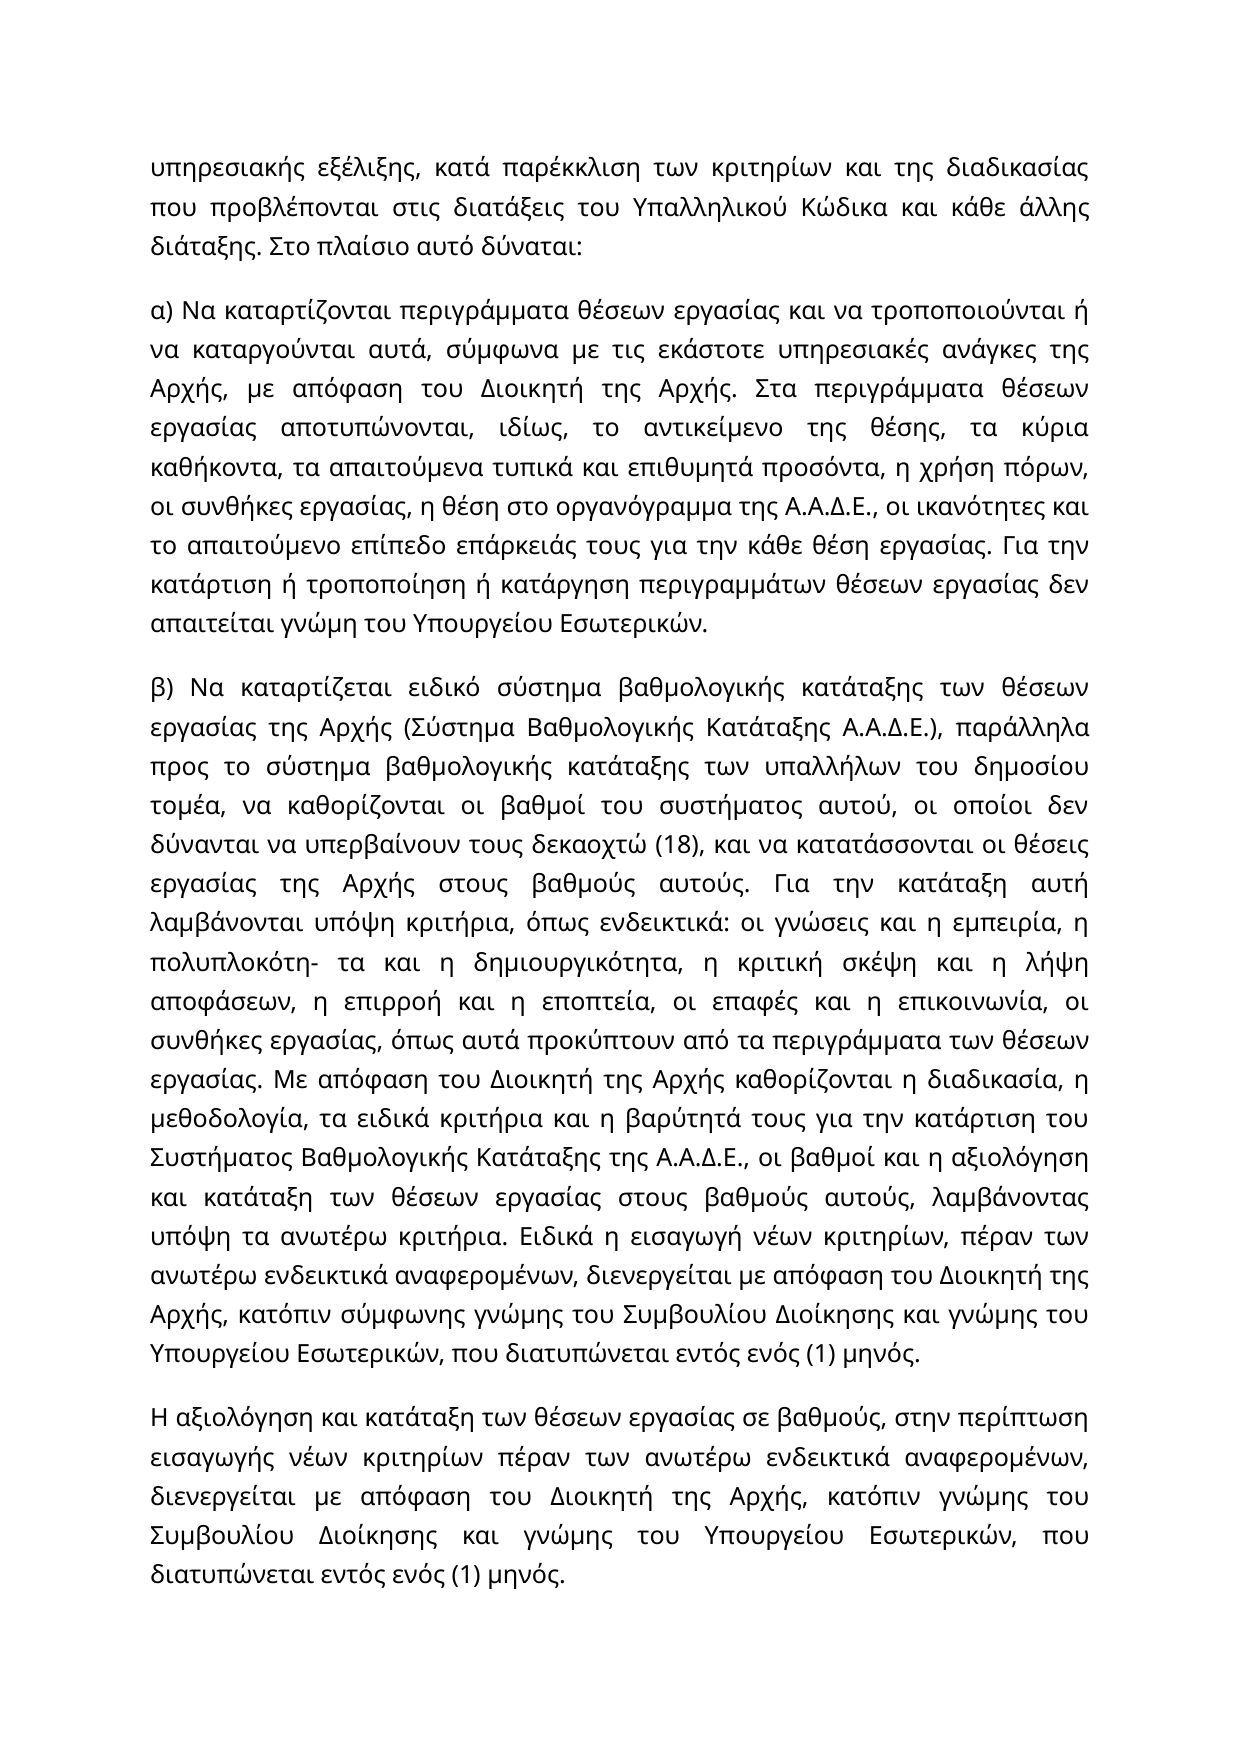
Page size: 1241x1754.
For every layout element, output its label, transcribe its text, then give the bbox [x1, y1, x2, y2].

text Η αξιολόγηση και κατάταξη των θέσεων εργασίας σε βαθμούς, στην περίπτωση εισαγωγής νέων κριτηρίων πέραν των ανωτέρω ενδεικτικά αναφερομένων, διενεργείται με απόφαση του Διοικητή της Αρχής, κατόπιν γνώμης του Συμβουλίου Διοίκησης και γνώμης του Υπουργείου Εσωτερικών, που διατυπώνεται εντός ενός (1) μηνός. [150, 1400, 1090, 1591]
text α) Να καταρτίζονται περιγράμματα θέσεων εργασίας και να τροποποιούνται ή να καταργούνται αυτά, σύμφωνα με τις εκάστοτε υπηρεσιακές ανάγκες της Αρχής, με απόφαση του Διοικητή της Αρχής. Στα περιγράμματα θέσεων εργασίας αποτυπώνονται, ιδίως, το αντικείμενο της θέσης, τα κύρια καθήκοντα, τα απαιτούμενα τυπικά και επιθυμητά προσόντα, η χρήση πόρων, οι συνθήκες εργασίας, η θέση στο οργανόγραμμα της Α.Α.Δ.Ε., οι ικανότητες και το απαιτούμενο επίπεδο επάρκειάς τους για την κάθε θέση εργασίας. Για την κατάρτιση ή τροποποίηση ή κατάργηση περιγραμμάτων θέσεων εργασίας δεν απαιτείται γνώμη του Υπουργείου Εσωτερικών. [150, 292, 1090, 640]
text υπηρεσιακής εξέλιξης, κατά παρέκκλιση των κριτηρίων και της διαδικασίας που προβλέπονται στις διατάξεις του Υπαλληλικού Κώδικα και κάθε άλλης διάταξης. Στο πλαίσιο αυτό δύναται: [150, 150, 1090, 262]
text β) Να καταρτίζεται ειδικό σύστημα βαθμολογικής κατάταξης των θέσεων εργασίας της Αρχής (Σύστημα Βαθμολογικής Κατάταξης Α.Α.Δ.Ε.), παράλληλα προς το σύστημα βαθμολογικής κατάταξης των υπαλλήλων του δημοσίου τομέα, να καθορίζονται οι βαθμοί του συστήματος αυτού, οι οποίοι δεν δύνανται να υπερβαίνουν τους δεκαοχτώ (18), και να κατατάσσονται οι θέσεις εργασίας της Αρχής στους βαθμούς αυτούς. Για την κατάταξη αυτή λαμβάνονται υπόψη κριτήρια, όπως ενδεικτικά: οι γνώσεις και η εμπειρία, η πολυπλοκότη- τα και η δημιουργικότητα, η κριτική σκέψη και η λήψη αποφάσεων, η επιρροή και η εποπτεία, οι επαφές και η επικοινωνία, οι συνθήκες εργασίας, όπως αυτά προκύπτουν από τα περιγράμματα των θέσεων εργασίας. Με απόφαση του Διοικητή της Αρχής καθορίζονται η διαδικασία, η μεθοδολογία, τα ειδικά κριτήρια και η βαρύτητά τους για την κατάρτιση του Συστήματος Βαθμολογικής Κατάταξης της Α.Α.Δ.Ε., οι βαθμοί και η αξιολόγηση και κατάταξη των θέσεων εργασίας στους βαθμούς αυτούς, λαμβάνοντας υπόψη τα ανωτέρω κριτήρια. Ειδικά η εισαγωγή νέων κριτηρίων, πέραν των ανωτέρω ενδεικτικά αναφερομένων, διενεργείται με απόφαση του Διοικητή της Αρχής, κατόπιν σύμφωνης γνώμης του Συμβουλίου Διοίκησης και γνώμης του Υπουργείου Εσωτερικών, που διατυπώνεται εντός ενός (1) μηνός. [150, 670, 1090, 1370]
